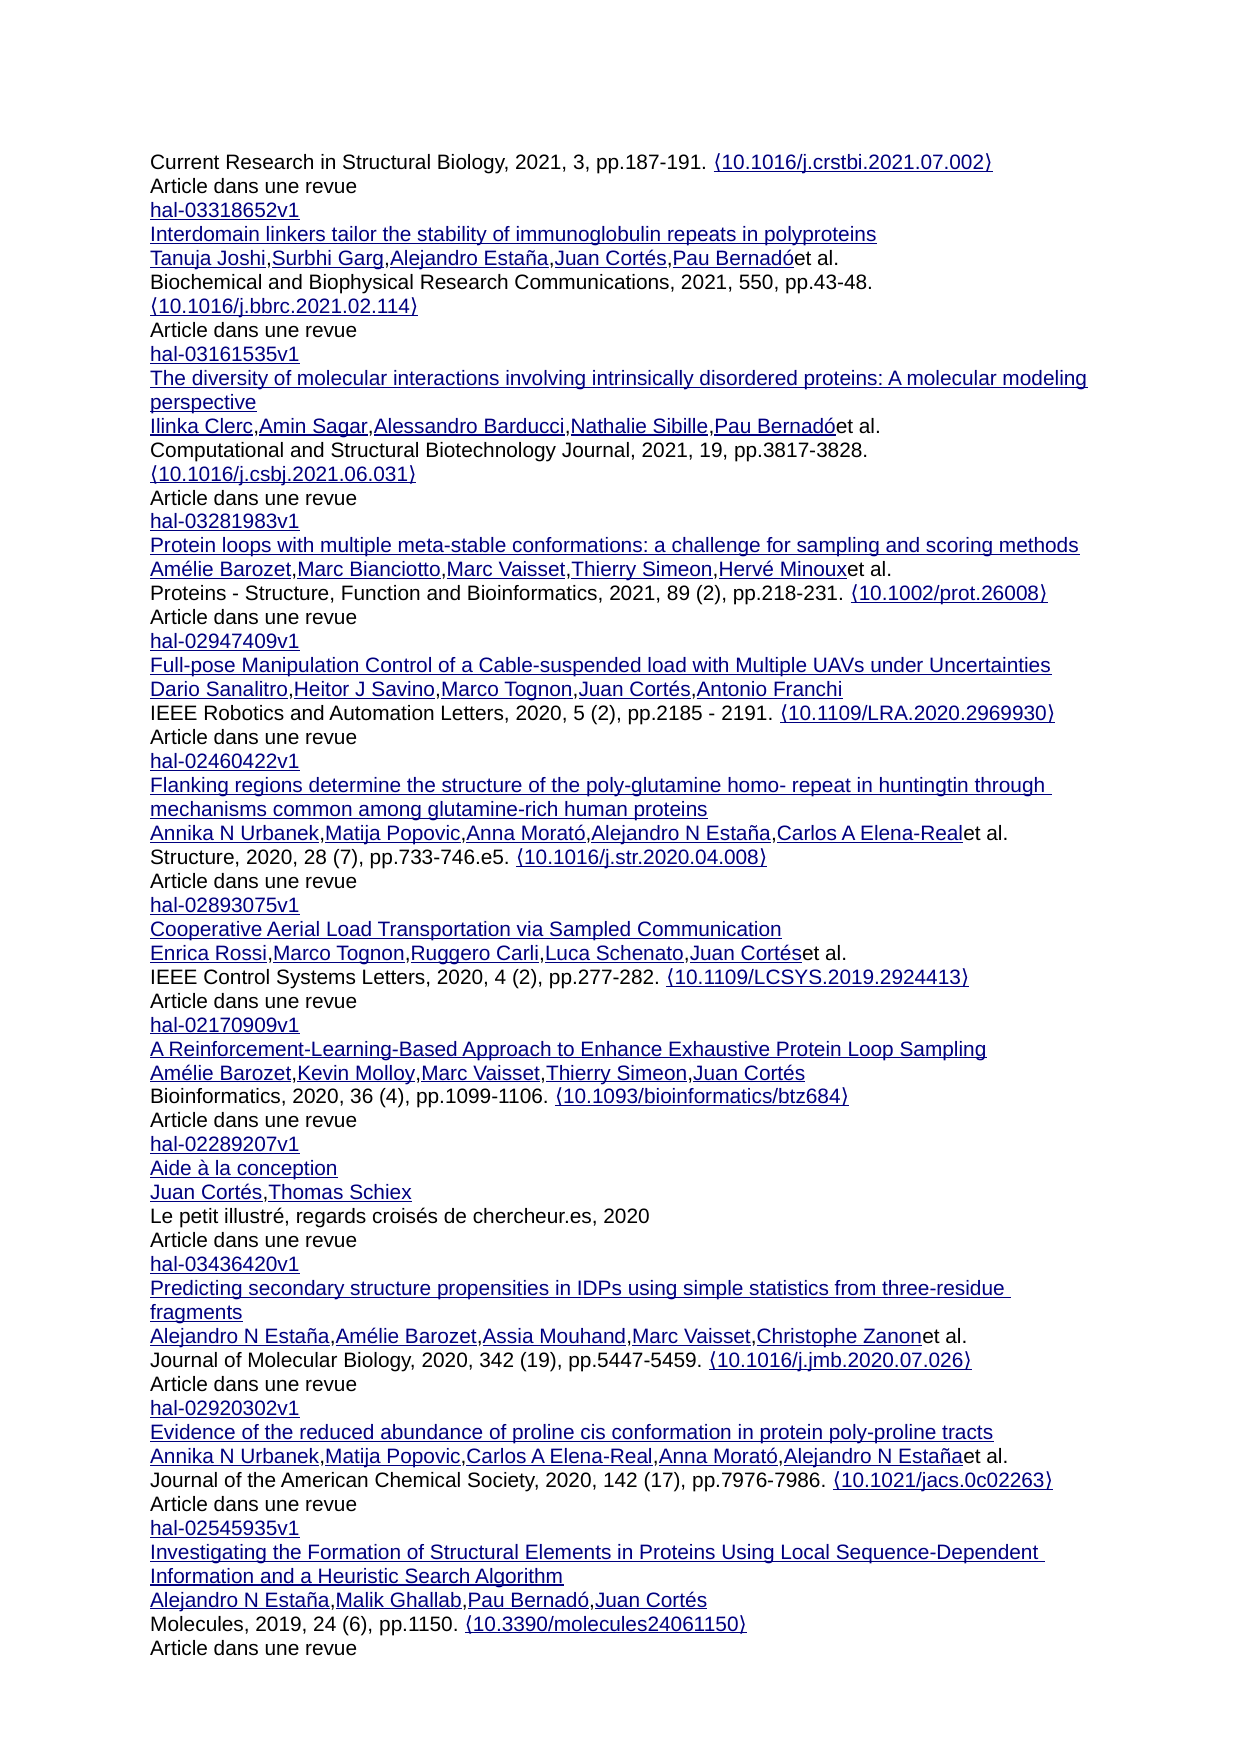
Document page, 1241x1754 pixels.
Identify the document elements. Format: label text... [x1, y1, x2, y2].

table_cell A Reinforcement-Learning-Based Approach to Enhance Exhaustive Protein Loop Sampling Amélie Barozet,Kevin Molloy,Marc Vaisset,Thierry Simeon,Juan Cortés Bioinformatics, 2020, 36 (4), pp.1099-1106. ⟨10.1093/bioinformatics/btz684⟩ Article dans une revue hal-02289207v1 [150, 1036, 1090, 1156]
table_cell Aide à la conception Juan Cortés,Thomas Schiex Le petit illustré, regards croisés de chercheur.es, 2020 Article dans une revue hal-03436420v1 [150, 1156, 1090, 1276]
table_cell Flanking regions determine the structure of the poly-glutamine homo- repeat in huntingtin through mechanisms common among glutamine-rich human proteins Annika N Urbanek,Matija Popovic,Anna Morató,Alejandro N Estaña,Carlos A Elena-Realet al. Structure, 2020, 28 (7), pp.733-746.e5. ⟨10.1016/j.str.2020.04.008⟩ Article dans une revue hal-02893075v1 [150, 773, 1090, 917]
table_cell Current Research in Structural Biology, 2021, 3, pp.187-191. ⟨10.1016/j.crstbi.2021.07.002⟩ Article dans une revue hal-03318652v1 [150, 150, 1090, 222]
table_cell Investigating the Formation of Structural Elements in Proteins Using Local Sequence-Dependent Information and a Heuristic Search Algorithm Alejandro N Estaña,Malik Ghallab,Pau Bernadó,Juan Cortés Molecules, 2019, 24 (6), pp.1150. ⟨10.3390/molecules24061150⟩ Article dans une revue [150, 1540, 1090, 1659]
table_cell Cooperative Aerial Load Transportation via Sampled Communication Enrica Rossi,Marco Tognon,Ruggero Carli,Luca Schenato,Juan Cortéset al. IEEE Control Systems Letters, 2020, 4 (2), pp.277-282. ⟨10.1109/LCSYS.2019.2924413⟩ Article dans une revue hal-02170909v1 [150, 917, 1090, 1036]
table_cell The diversity of molecular interactions involving intrinsically disordered proteins: A molecular modeling perspective Ilinka Clerc,Amin Sagar,Alessandro Barducci,Nathalie Sibille,Pau Bernadóet al. Computational and Structural Biotechnology Journal, 2021, 19, pp.3817-3828. ⟨10.1016/j.csbj.2021.06.031⟩ Article dans une revue hal-03281983v1 [150, 366, 1090, 533]
table_cell Protein loops with multiple meta-stable conformations: a challenge for sampling and scoring methods Amélie Barozet,Marc Bianciotto,Marc Vaisset,Thierry Simeon,Hervé Minouxet al. Proteins - Structure, Function and Bioinformatics, 2021, 89 (2), pp.218-231. ⟨10.1002/prot.26008⟩ Article dans une revue hal-02947409v1 [150, 533, 1090, 653]
table_cell Predicting secondary structure propensities in IDPs using simple statistics from three-residue fragments Alejandro N Estaña,Amélie Barozet,Assia Mouhand,Marc Vaisset,Christophe Zanonet al. Journal of Molecular Biology, 2020, 342 (19), pp.5447-5459. ⟨10.1016/j.jmb.2020.07.026⟩ Article dans une revue hal-02920302v1 [150, 1276, 1090, 1420]
table_cell Full-pose Manipulation Control of a Cable-suspended load with Multiple UAVs under Uncertainties Dario Sanalitro,Heitor J Savino,Marco Tognon,Juan Cortés,Antonio Franchi IEEE Robotics and Automation Letters, 2020, 5 (2), pp.2185 - 2191. ⟨10.1109/LRA.2020.2969930⟩ Article dans une revue hal-02460422v1 [150, 653, 1090, 773]
table_cell Evidence of the reduced abundance of proline cis conformation in protein poly-proline tracts Annika N Urbanek,Matija Popovic,Carlos A Elena-Real,Anna Morató,Alejandro N Estañaet al. Journal of the American Chemical Society, 2020, 142 (17), pp.7976-7986. ⟨10.1021/jacs.0c02263⟩ Article dans une revue hal-02545935v1 [150, 1420, 1090, 1539]
table_cell Interdomain linkers tailor the stability of immunoglobulin repeats in polyproteins Tanuja Joshi,Surbhi Garg,Alejandro Estaña,Juan Cortés,Pau Bernadóet al. Biochemical and Biophysical Research Communications, 2021, 550, pp.43-48. ⟨10.1016/j.bbrc.2021.02.114⟩ Article dans une revue hal-03161535v1 [150, 222, 1090, 366]
